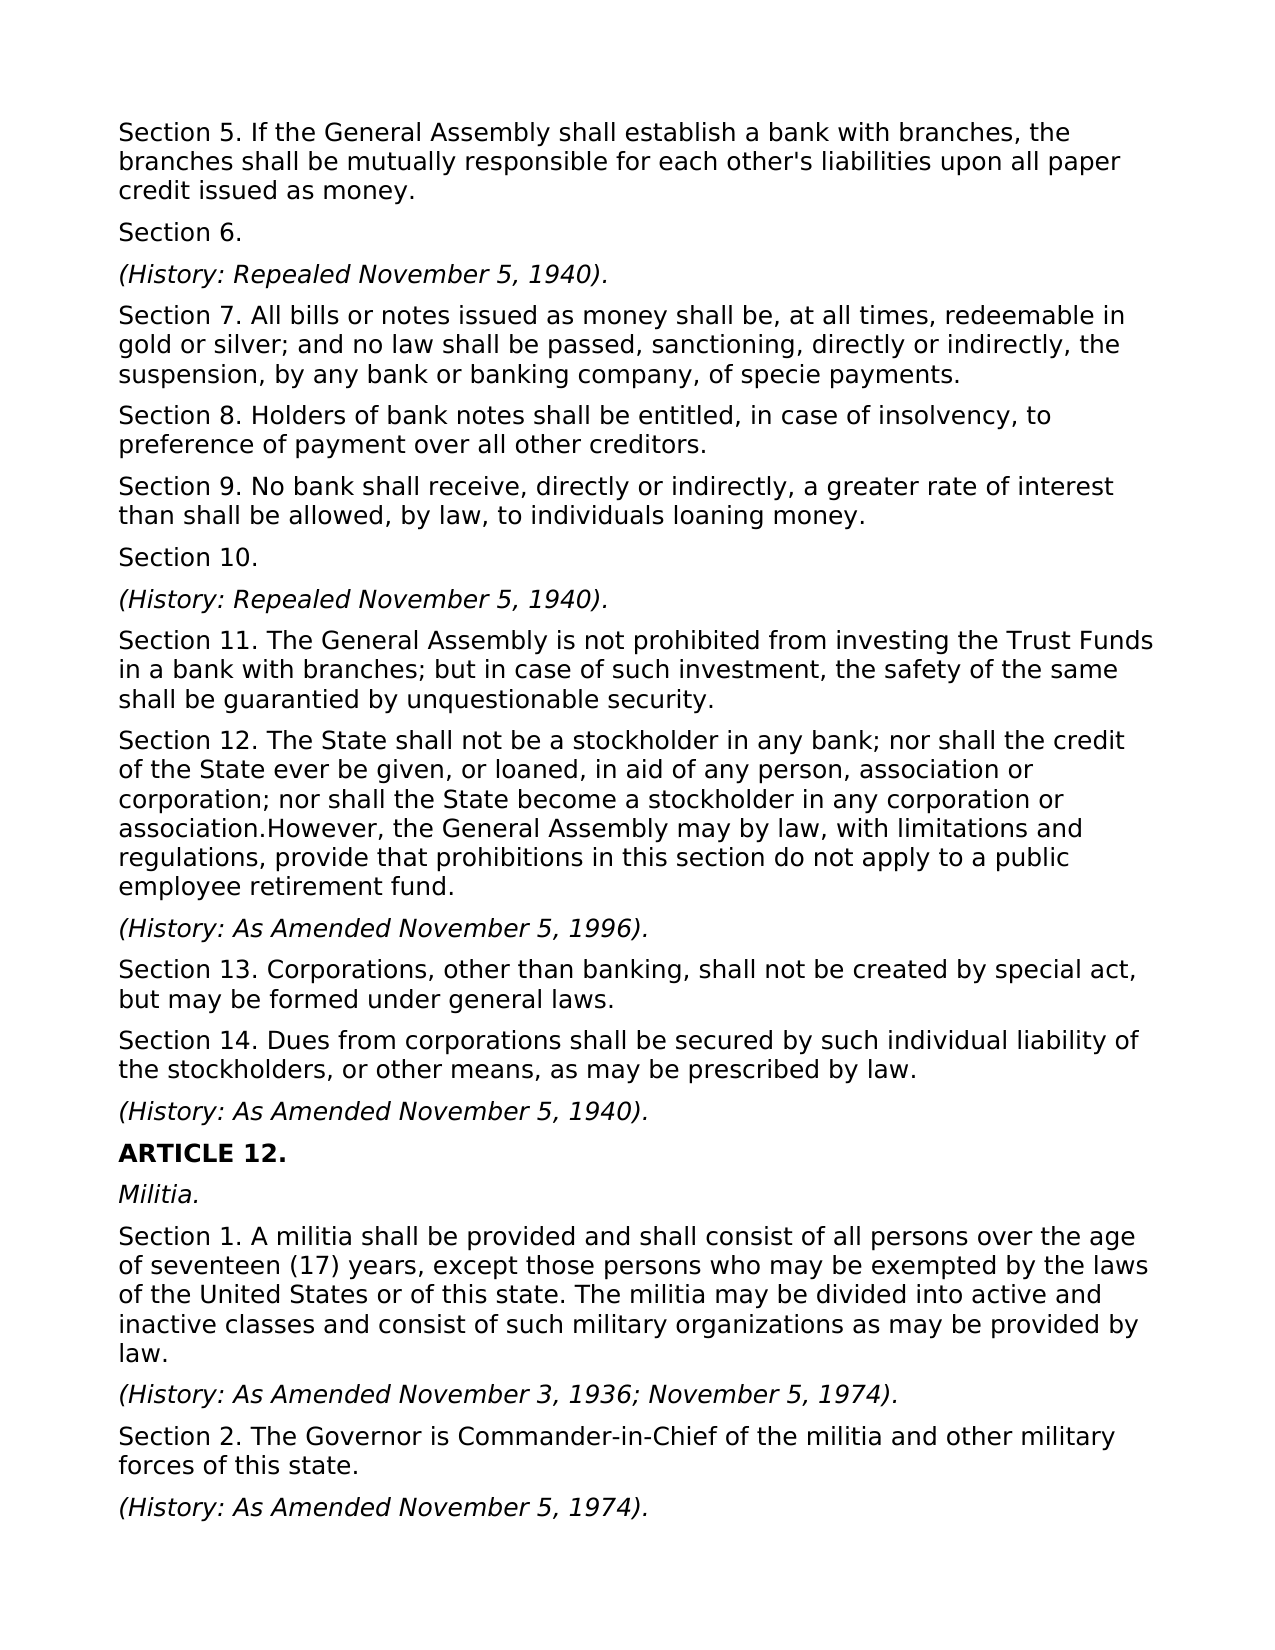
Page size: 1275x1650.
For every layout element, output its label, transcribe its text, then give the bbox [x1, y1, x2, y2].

text Militia. [118, 1181, 1157, 1210]
text Section 5. If the General Assembly shall establish a bank with branches, the branches shall be mutually responsible for each other's liabilities upon all paper credit issued as money. [118, 118, 1157, 206]
text Section 10. [118, 543, 1157, 572]
text (History: Repealed November 5, 1940). [118, 585, 1157, 614]
text (History: As Amended November 5, 1996). [118, 914, 1157, 943]
text (History: As Amended November 5, 1940). [118, 1097, 1157, 1126]
text Section 14. Dues from corporations shall be secured by such individual liability of the stockholders, or other means, as may be prescribed by law. [118, 1026, 1157, 1085]
text Section 8. Holders of bank notes shall be entitled, in case of insolvency, to preference of payment over all other creditors. [118, 401, 1157, 460]
text Section 2. The Governor is Commander-in-Chief of the militia and other military forces of this state. [118, 1422, 1157, 1481]
text Section 9. No bank shall receive, directly or indirectly, a greater rate of interest than shall be allowed, by law, to individuals loaning money. [118, 472, 1157, 531]
text (History: As Amended November 5, 1974). [118, 1493, 1157, 1522]
text Section 12. The State shall not be a stockholder in any bank; nor shall the credit of the State ever be given, or loaned, in aid of any person, association or corporation; nor shall the State become a stockholder in any corporation or association.However, the General Assembly may by law, with limitations and regulations, provide that prohibitions in this section do not apply to a public employee retirement fund. [118, 726, 1157, 901]
text (History: Repealed November 5, 1940). [118, 260, 1157, 289]
text Section 1. A militia shall be provided and shall consist of all persons over the age of seventeen (17) years, except those persons who may be exempted by the laws of the United States or of this state. The militia may be divided into active and inactive classes and consist of such military organizations as may be provided by law. [118, 1222, 1157, 1368]
text (History: As Amended November 3, 1936; November 5, 1974). [118, 1381, 1157, 1410]
text Section 13. Corporations, other than banking, shall not be created by special act, but may be formed under general laws. [118, 956, 1157, 1014]
text Section 7. All bills or notes issued as money shall be, at all times, redeemable in gold or silver; and no law shall be passed, sanctioning, directly or indirectly, the suspension, by any bank or banking company, of specie payments. [118, 301, 1157, 389]
text Section 6. [118, 218, 1157, 247]
text ARTICLE 12. [118, 1139, 1157, 1168]
text Section 11. The General Assembly is not prohibited from investing the Trust Funds in a bank with branches; but in case of such investment, the safety of the same shall be guarantied by unquestionable security. [118, 626, 1157, 714]
